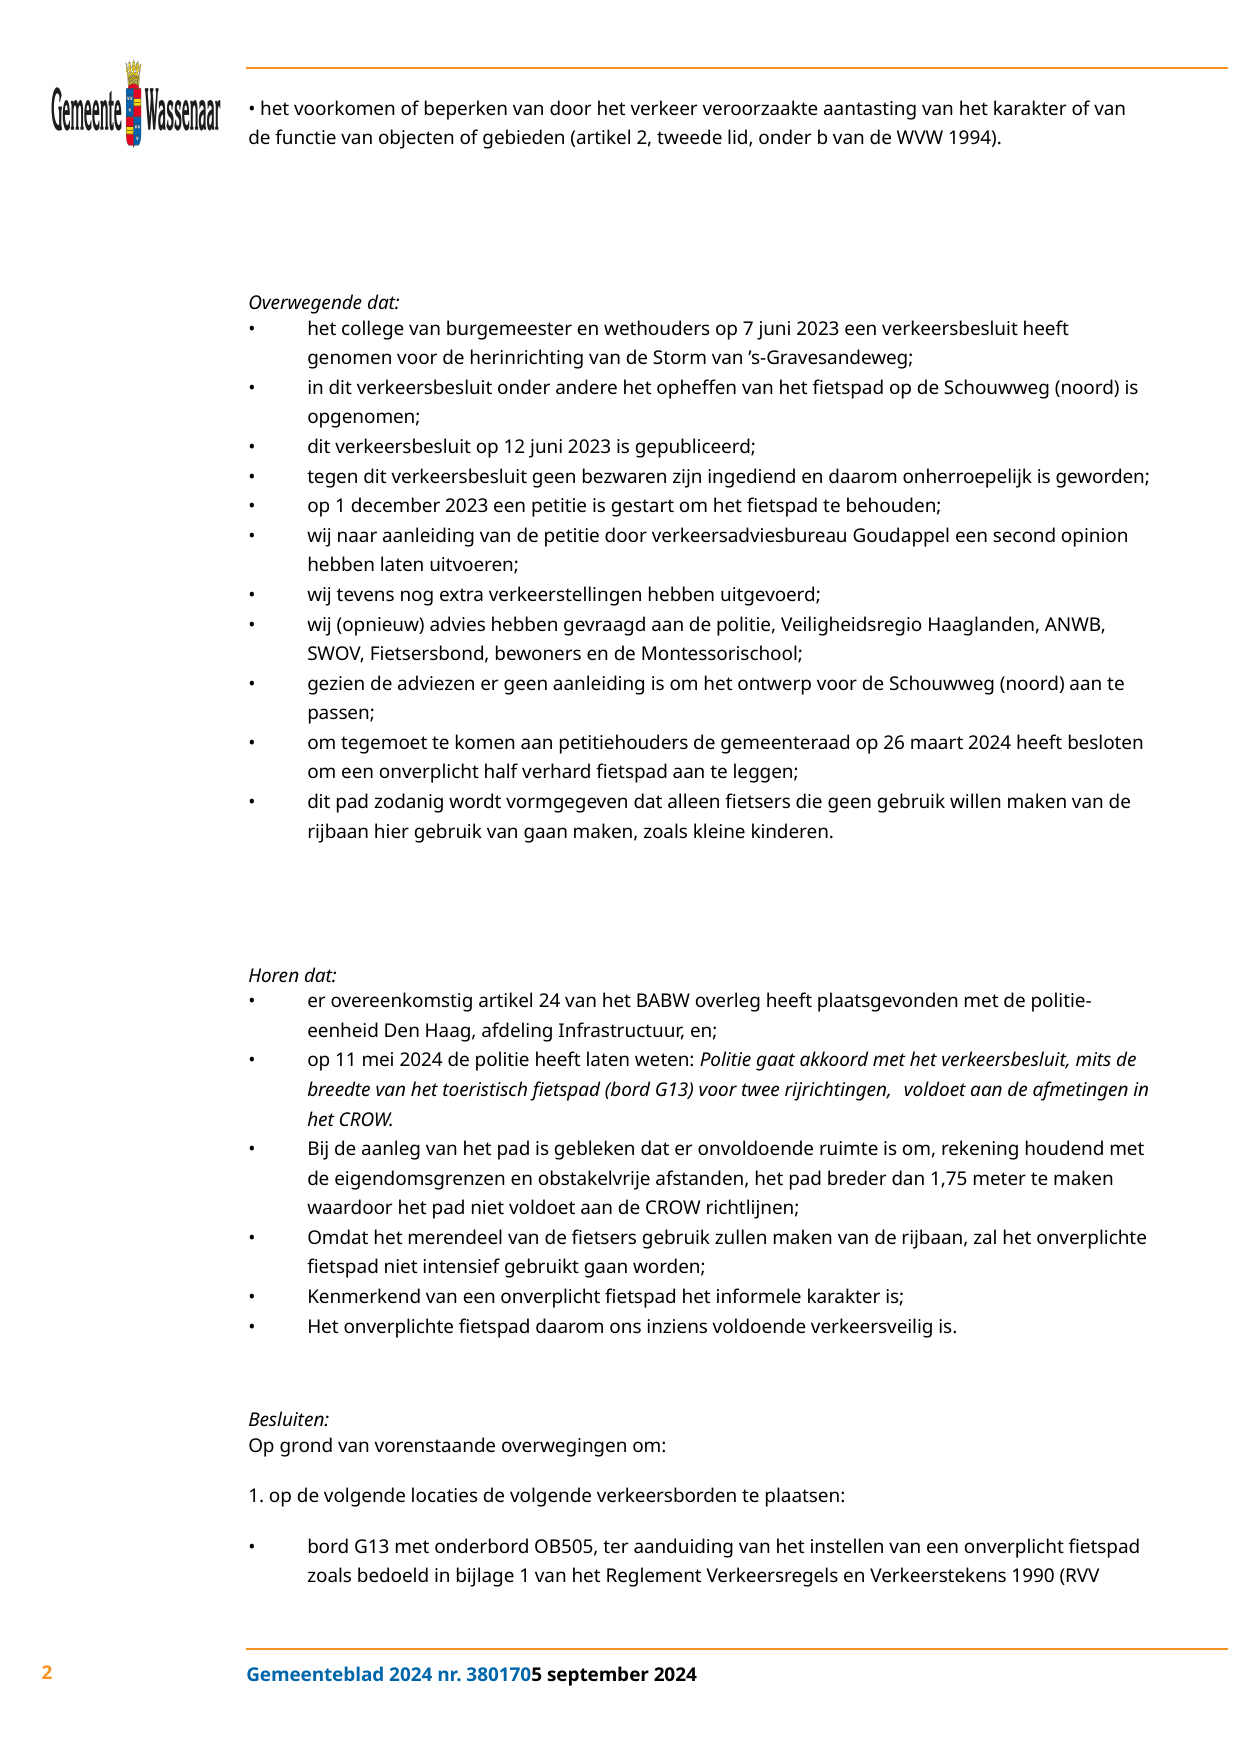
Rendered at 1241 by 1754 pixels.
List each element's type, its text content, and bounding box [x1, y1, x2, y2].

list dit pad zodanig wordt vormgegeven dat alleen fietsers die geen gebruik willen maken van de rijbaan hier gebruik van gaan maken, zoals kleine kinderen. [248, 788, 1152, 843]
text Op grond van vorenstaande overwegingen om: [248, 1432, 1152, 1458]
list wij (opnieuw) advies hebben gevraagd aan de politie, Veiligheidsregio Haaglanden, ANWB, SWOV, Fietsersbond, bewoners en de Montessorischool; [248, 611, 1152, 666]
list dit verkeersbesluit op 12 juni 2023 is gepubliceerd; [248, 433, 1152, 459]
list Kenmerkend van een onverplicht fietspad het informele karakter is; [248, 1283, 1152, 1309]
list er overeenkomstig artikel 24 van het BABW overleg heeft plaatsgevonden met de politie-eenheid Den Haag, afdeling Infrastructuur, en; [248, 987, 1152, 1043]
list het college van burgemeester en wethouders op 7 juni 2023 een verkeersbesluit heeft genomen voor de herinrichting van de Storm van ’s-Gravesandeweg; [248, 315, 1152, 370]
list Bij de aanleg van het pad is gebleken dat er onvoldoende ruimte is om, rekening houdend met de eigendomsgrenzen en obstakelvrije afstanden, het pad breder dan 1,75 meter te maken waardoor het pad niet voldoet aan de CROW richtlijnen; [248, 1135, 1152, 1220]
text Horen dat: [248, 962, 1152, 987]
list wij tevens nog extra verkeerstellingen hebben uitgevoerd; [248, 581, 1152, 607]
text Overwegende dat: [248, 289, 1152, 315]
list Omdat het merendeel van de fietsers gebruik zullen maken van de rijbaan, zal het onverplichte fietspad niet intensief gebruikt gaan worden; [248, 1224, 1152, 1279]
list gezien de adviezen er geen aanleiding is om het ontwerp voor de Schouwweg (noord) aan te passen; [248, 670, 1152, 725]
text Besluiten: [248, 1406, 1152, 1432]
text 1. op de volgende locaties de volgende verkeersborden te plaatsen: [248, 1483, 1152, 1508]
picture [41, 47, 231, 172]
list bord G13 met onderbord OB505, ter aanduiding van het instellen van een onverplicht fietspad zoals bedoeld in bijlage 1 van het Reglement Verkeersregels en Verkeerstekens 1990 (RVV [248, 1533, 1152, 1588]
list op 1 december 2023 een petitie is gestart om het fietspad te behouden; [248, 492, 1152, 518]
list op 11 mei 2024 de politie heeft laten weten: Politie gaat akkoord met het verkeersbesluit, mits de breedte van het toeristisch fietspad (bord G13) voor twee rijrichtingen, voldoet aan de afmetingen in het CROW. [248, 1047, 1152, 1132]
list in dit verkeersbesluit onder andere het opheffen van het fietspad op de Schouwweg (noord) is opgenomen; [248, 374, 1152, 429]
list tegen dit verkeersbesluit geen bezwaren zijn ingediend en daarom onherroepelijk is geworden; [248, 463, 1152, 488]
text • het voorkomen of beperken van door het verkeer veroorzaakte aantasting van het karakter of van de functie van objecten of gebieden (artikel 2, tweede lid, onder b van de WVW 1994). [248, 95, 1152, 150]
list om tegemoet te komen aan petitiehouders de gemeenteraad op 26 maart 2024 heeft besloten om een onverplicht half verhard fietspad aan te leggen; [248, 729, 1152, 784]
list Het onverplichte fietspad daarom ons inziens voldoende verkeersveilig is. [248, 1313, 1152, 1339]
list wij naar aanleiding van de petitie door verkeersadviesbureau Goudappel een second opinion hebben laten uitvoeren; [248, 522, 1152, 577]
